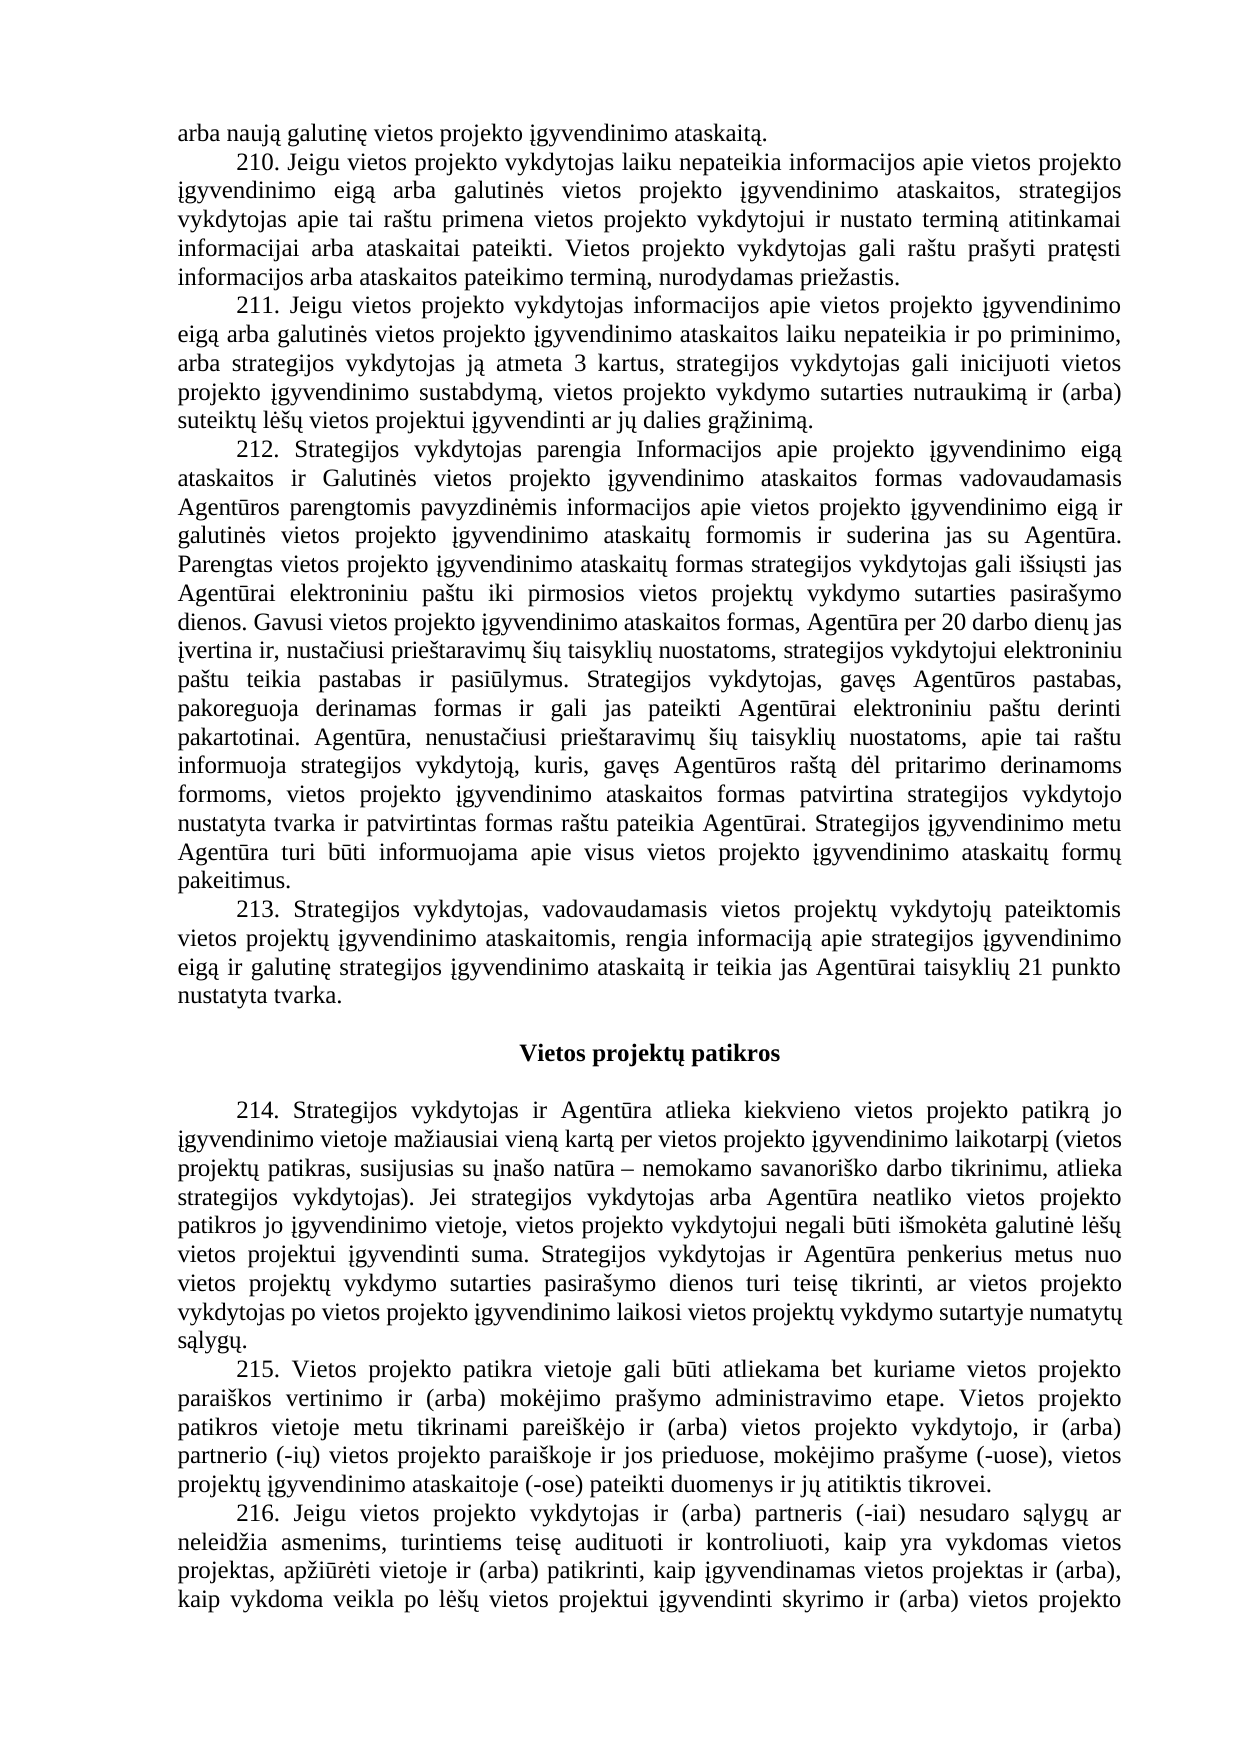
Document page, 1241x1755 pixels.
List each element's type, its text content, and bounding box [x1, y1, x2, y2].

text 213. Strategijos vykdytojas, vadovaudamasis vietos projektų vykdytojų pateiktomis vietos projektų įgyvendinimo ataskaitomis, rengia informaciją apie strategijos įgyvendinimo eigą ir galutinę strategijos įgyvendinimo ataskaitą ir teikia jas Agentūrai taisyklių 21 punkto nustatyta tvarka. [177, 894, 1122, 1009]
text 214. Strategijos vykdytojas ir Agentūra atlieka kiekvieno vietos projekto patikrą jo įgyvendinimo vietoje mažiausiai vieną kartą per vietos projekto įgyvendinimo laikotarpį (vietos projektų patikras, susijusias su įnašo natūra – nemokamo savanoriško darbo tikrinimu, atlieka strategijos vykdytojas). Jei strategijos vykdytojas arba Agentūra neatliko vietos projekto patikros jo įgyvendinimo vietoje, vietos projekto vykdytojui negali būti išmokėta galutinė lėšų vietos projektui įgyvendinti suma. Strategijos vykdytojas ir Agentūra penkerius metus nuo vietos projektų vykdymo sutarties pasirašymo dienos turi teisę tikrinti, ar vietos projekto vykdytojas po vietos projekto įgyvendinimo laikosi vietos projektų vykdymo sutartyje numatytų sąlygų. [177, 1096, 1122, 1354]
text 215. Vietos projekto patikra vietoje gali būti atliekama bet kuriame vietos projekto paraiškos vertinimo ir (arba) mokėjimo prašymo administravimo etape. Vietos projekto patikros vietoje metu tikrinami pareiškėjo ir (arba) vietos projekto vykdytojo, ir (arba) partnerio (-ių) vietos projekto paraiškoje ir jos prieduose, mokėjimo prašyme (-uose), vietos projektų įgyvendinimo ataskaitoje (-ose) pateikti duomenys ir jų atitiktis tikrovei. [177, 1354, 1122, 1498]
text 212. Strategijos vykdytojas parengia Informacijos apie projekto įgyvendinimo eigą ataskaitos ir Galutinės vietos projekto įgyvendinimo ataskaitos formas vadovaudamasis Agentūros parengtomis pavyzdinėmis informacijos apie vietos projekto įgyvendinimo eigą ir galutinės vietos projekto įgyvendinimo ataskaitų formomis ir suderina jas su Agentūra. Parengtas vietos projekto įgyvendinimo ataskaitų formas strategijos vykdytojas gali išsiųsti jas Agentūrai elektroniniu paštu iki pirmosios vietos projektų vykdymo sutarties pasirašymo dienos. Gavusi vietos projekto įgyvendinimo ataskaitos formas, Agentūra per 20 darbo dienų jas įvertina ir, nustačiusi prieštaravimų šių taisyklių nuostatoms, strategijos vykdytojui elektroniniu paštu teikia pastabas ir pasiūlymus. Strategijos vykdytojas, gavęs Agentūros pastabas, pakoreguoja derinamas formas ir gali jas pateikti Agentūrai elektroniniu paštu derinti pakartotinai. Agentūra, nenustačiusi prieštaravimų šių taisyklių nuostatoms, apie tai raštu informuoja strategijos vykdytoją, kuris, gavęs Agentūros raštą dėl pritarimo derinamoms formoms, vietos projekto įgyvendinimo ataskaitos formas patvirtina strategijos vykdytojo nustatyta tvarka ir patvirtintas formas raštu pateikia Agentūrai. Strategijos įgyvendinimo metu Agentūra turi būti informuojama apie visus vietos projekto įgyvendinimo ataskaitų formų pakeitimus. [177, 434, 1122, 894]
text arba naują galutinę vietos projekto įgyvendinimo ataskaitą. [177, 118, 1122, 147]
text 216. Jeigu vietos projekto vykdytojas ir (arba) partneris (-iai) nesudaro sąlygų ar neleidžia asmenims, turintiems teisę audituoti ir kontroliuoti, kaip yra vykdomas vietos projektas, apžiūrėti vietoje ir (arba) patikrinti, kaip įgyvendinamas vietos projektas ir (arba), kaip vykdoma veikla po lėšų vietos projektui įgyvendinti skyrimo ir (arba) vietos projekto [177, 1498, 1122, 1613]
text 211. Jeigu vietos projekto vykdytojas informacijos apie vietos projekto įgyvendinimo eigą arba galutinės vietos projekto įgyvendinimo ataskaitos laiku nepateikia ir po priminimo, arba strategijos vykdytojas ją atmeta 3 kartus, strategijos vykdytojas gali inicijuoti vietos projekto įgyvendinimo sustabdymą, vietos projekto vykdymo sutarties nutraukimą ir (arba) suteiktų lėšų vietos projektui įgyvendinti ar jų dalies grąžinimą. [177, 291, 1122, 434]
text Vietos projektų patikros [177, 1038, 1122, 1067]
text 210. Jeigu vietos projekto vykdytojas laiku nepateikia informacijos apie vietos projekto įgyvendinimo eigą arba galutinės vietos projekto įgyvendinimo ataskaitos, strategijos vykdytojas apie tai raštu primena vietos projekto vykdytojui ir nustato terminą atitinkamai informacijai arba ataskaitai pateikti. Vietos projekto vykdytojas gali raštu prašyti pratęsti informacijos arba ataskaitos pateikimo terminą, nurodydamas priežastis. [177, 147, 1122, 291]
